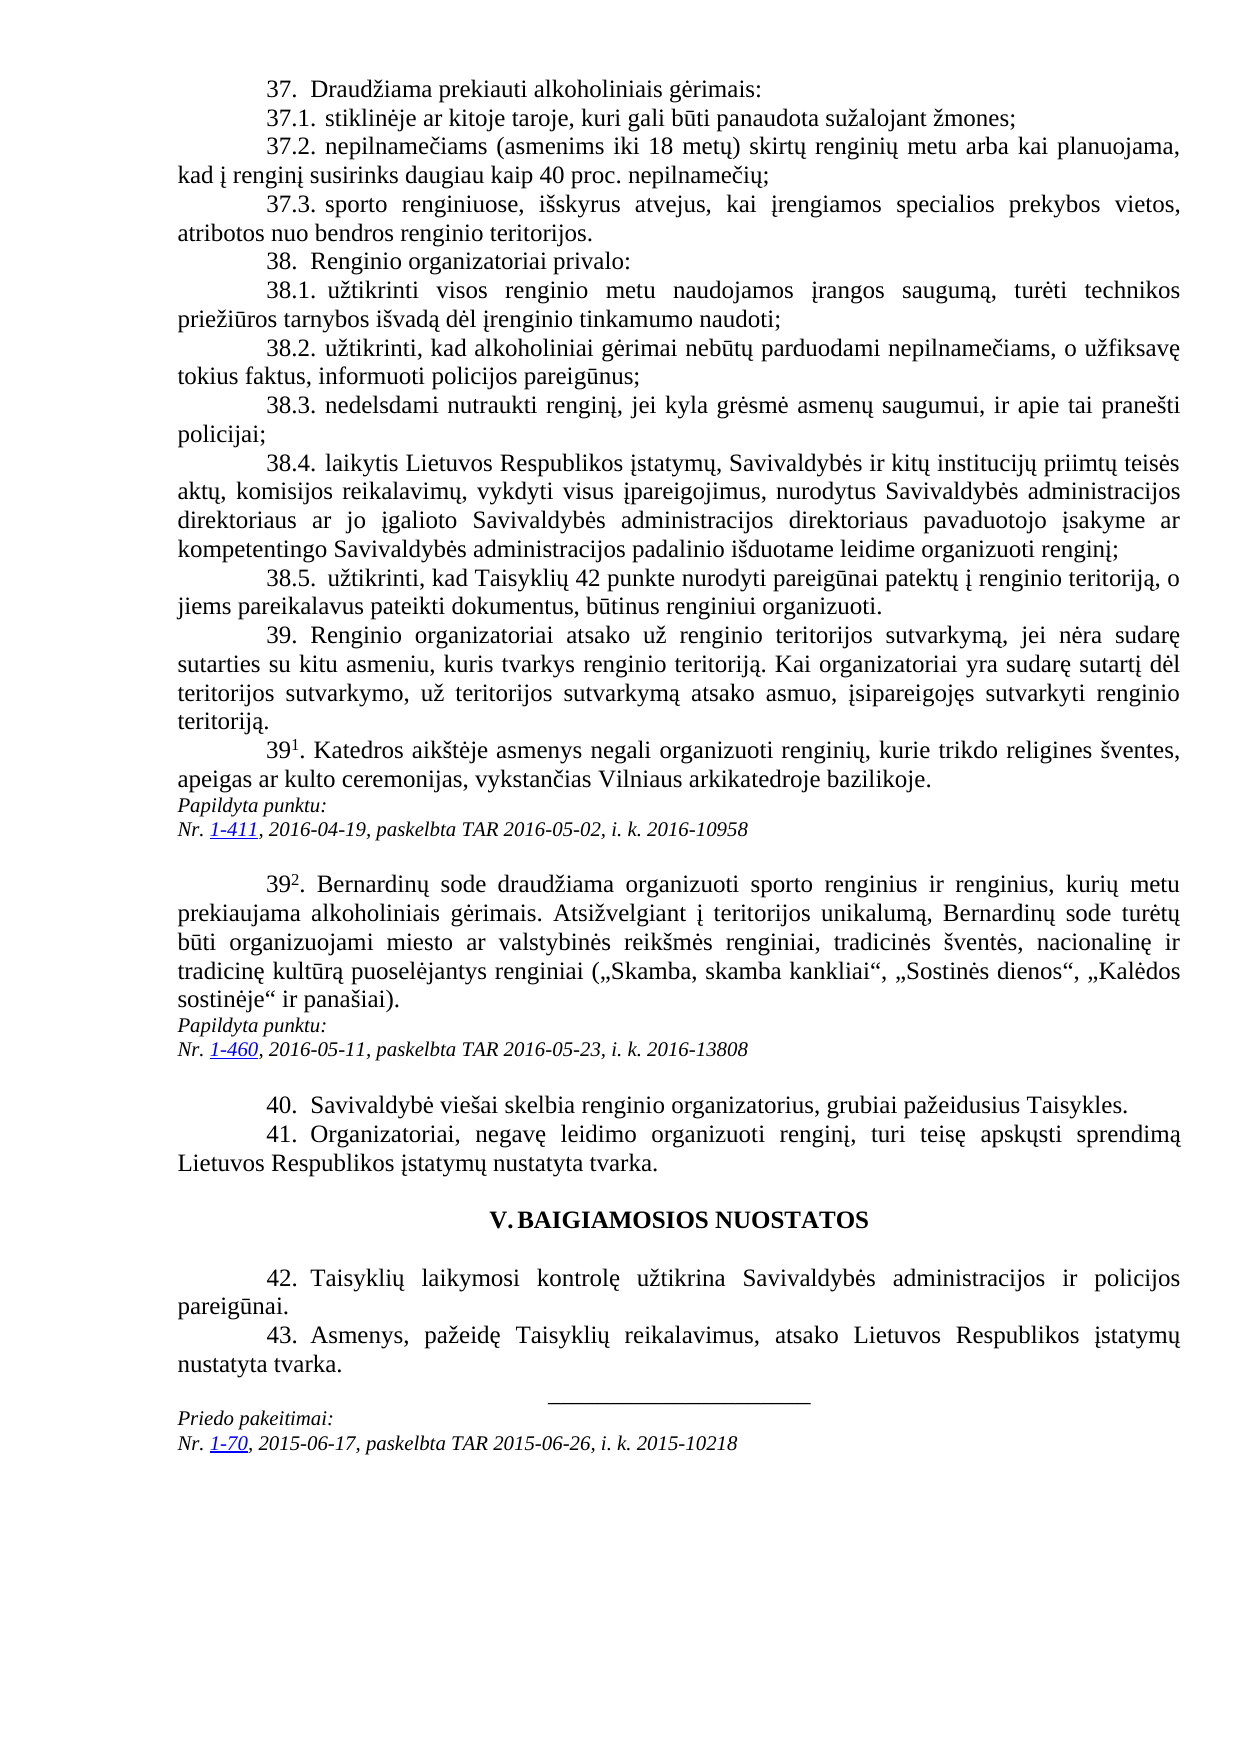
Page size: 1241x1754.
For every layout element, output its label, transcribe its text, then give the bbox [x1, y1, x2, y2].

text V. BAIGIAMOSIOS NUOSTATOS [177, 1205, 1181, 1234]
text 39. Renginio organizatoriai atsako už renginio teritorijos sutvarkymą, jei nėra sudarę sutarties su kitu asmeniu, kuris tvarkys renginio teritoriją. Kai organizatoriai yra sudarę sutartį dėl teritorijos sutvarkymo, už teritorijos sutvarkymą atsako asmuo, įsipareigojęs sutvarkyti renginio teritoriją. [177, 620, 1181, 735]
text 41. Organizatoriai, negavę leidimo organizuoti renginį, turi teisę apskųsti sprendimą Lietuvos Respublikos įstatymų nustatyta tvarka. [177, 1119, 1181, 1176]
text 38.4. laikytis Lietuvos Respublikos įstatymų, Savivaldybės ir kitų institucijų priimtų teisės aktų, komisijos reikalavimų, vykdyti visus įpareigojimus, nurodytus Savivaldybės administracijos direktoriaus ar jo įgalioto Savivaldybės administracijos direktoriaus pavaduotojo įsakyme ar kompetentingo Savivaldybės administracijos padalinio išduotame leidime organizuoti renginį; [177, 448, 1181, 563]
text Nr. 1-411, 2016-04-19, paskelbta TAR 2016-05-02, i. k. 2016-10958 [177, 817, 1181, 841]
text Nr. 1-460, 2016-05-11, paskelbta TAR 2016-05-23, i. k. 2016-13808 [177, 1037, 1181, 1061]
text Priedo pakeitimai: [177, 1406, 1181, 1430]
text _____________________ [177, 1378, 1181, 1406]
text 38.3. nedelsdami nutraukti renginį, jei kyla grėsmė asmenų saugumui, ir apie tai pranešti policijai; [177, 390, 1181, 448]
text 37.3. sporto renginiuose, išskyrus atvejus, kai įrengiamos specialios prekybos vietos, atribotos nuo bendros renginio teritorijos. [177, 189, 1181, 246]
text 40. Savivaldybė viešai skelbia renginio organizatorius, grubiai pažeidusius Taisykles. [177, 1090, 1181, 1119]
text 38.5. užtikrinti, kad Taisyklių 42 punkte nurodyti pareigūnai patektų į renginio teritoriją, o jiems pareikalavus pateikti dokumentus, būtinus renginiui organizuoti. [177, 563, 1181, 620]
text 392. Bernardinų sode draudžiama organizuoti sporto renginius ir renginius, kurių metu prekiaujama alkoholiniais gėrimais. Atsižvelgiant į teritorijos unikalumą, Bernardinų sode turėtų būti organizuojami miesto ar valstybinės reikšmės renginiai, tradicinės šventės, nacionalinę ir tradicinę kultūrą puoselėjantys renginiai („Skamba, skamba kankliai“, „Sostinės dienos“, „Kalėdos sostinėje“ ir panašiai). [177, 869, 1181, 1013]
text 42. Taisyklių laikymosi kontrolę užtikrina Savivaldybės administracijos ir policijos pareigūnai. [177, 1263, 1181, 1320]
text 38. Renginio organizatoriai privalo: [177, 246, 1181, 275]
text Nr. 1-70, 2015-06-17, paskelbta TAR 2015-06-26, i. k. 2015-10218 [177, 1430, 1181, 1454]
text Papildyta punktu: [177, 793, 1181, 817]
text 391. Katedros aikštėje asmenys negali organizuoti renginių, kurie trikdo religines šventes, apeigas ar kulto ceremonijas, vykstančias Vilniaus arkikatedroje bazilikoje. [177, 735, 1181, 793]
text 37.2. nepilnamečiams (asmenims iki 18 metų) skirtų renginių metu arba kai planuojama, kad į renginį susirinks daugiau kaip 40 proc. nepilnamečių; [177, 131, 1181, 189]
text Papildyta punktu: [177, 1013, 1181, 1037]
text 38.2. užtikrinti, kad alkoholiniai gėrimai nebūtų parduodami nepilnamečiams, o užfiksavę tokius faktus, informuoti policijos pareigūnus; [177, 333, 1181, 390]
text 43. Asmenys, pažeidę Taisyklių reikalavimus, atsako Lietuvos Respublikos įstatymų nustatyta tvarka. [177, 1320, 1181, 1378]
text 37.1. stiklinėje ar kitoje taroje, kuri gali būti panaudota sužalojant žmones; [177, 103, 1181, 131]
text 37. Draudžiama prekiauti alkoholiniais gėrimais: [177, 74, 1181, 103]
text 38.1. užtikrinti visos renginio metu naudojamos įrangos saugumą, turėti technikos priežiūros tarnybos išvadą dėl įrenginio tinkamumo naudoti; [177, 275, 1181, 333]
